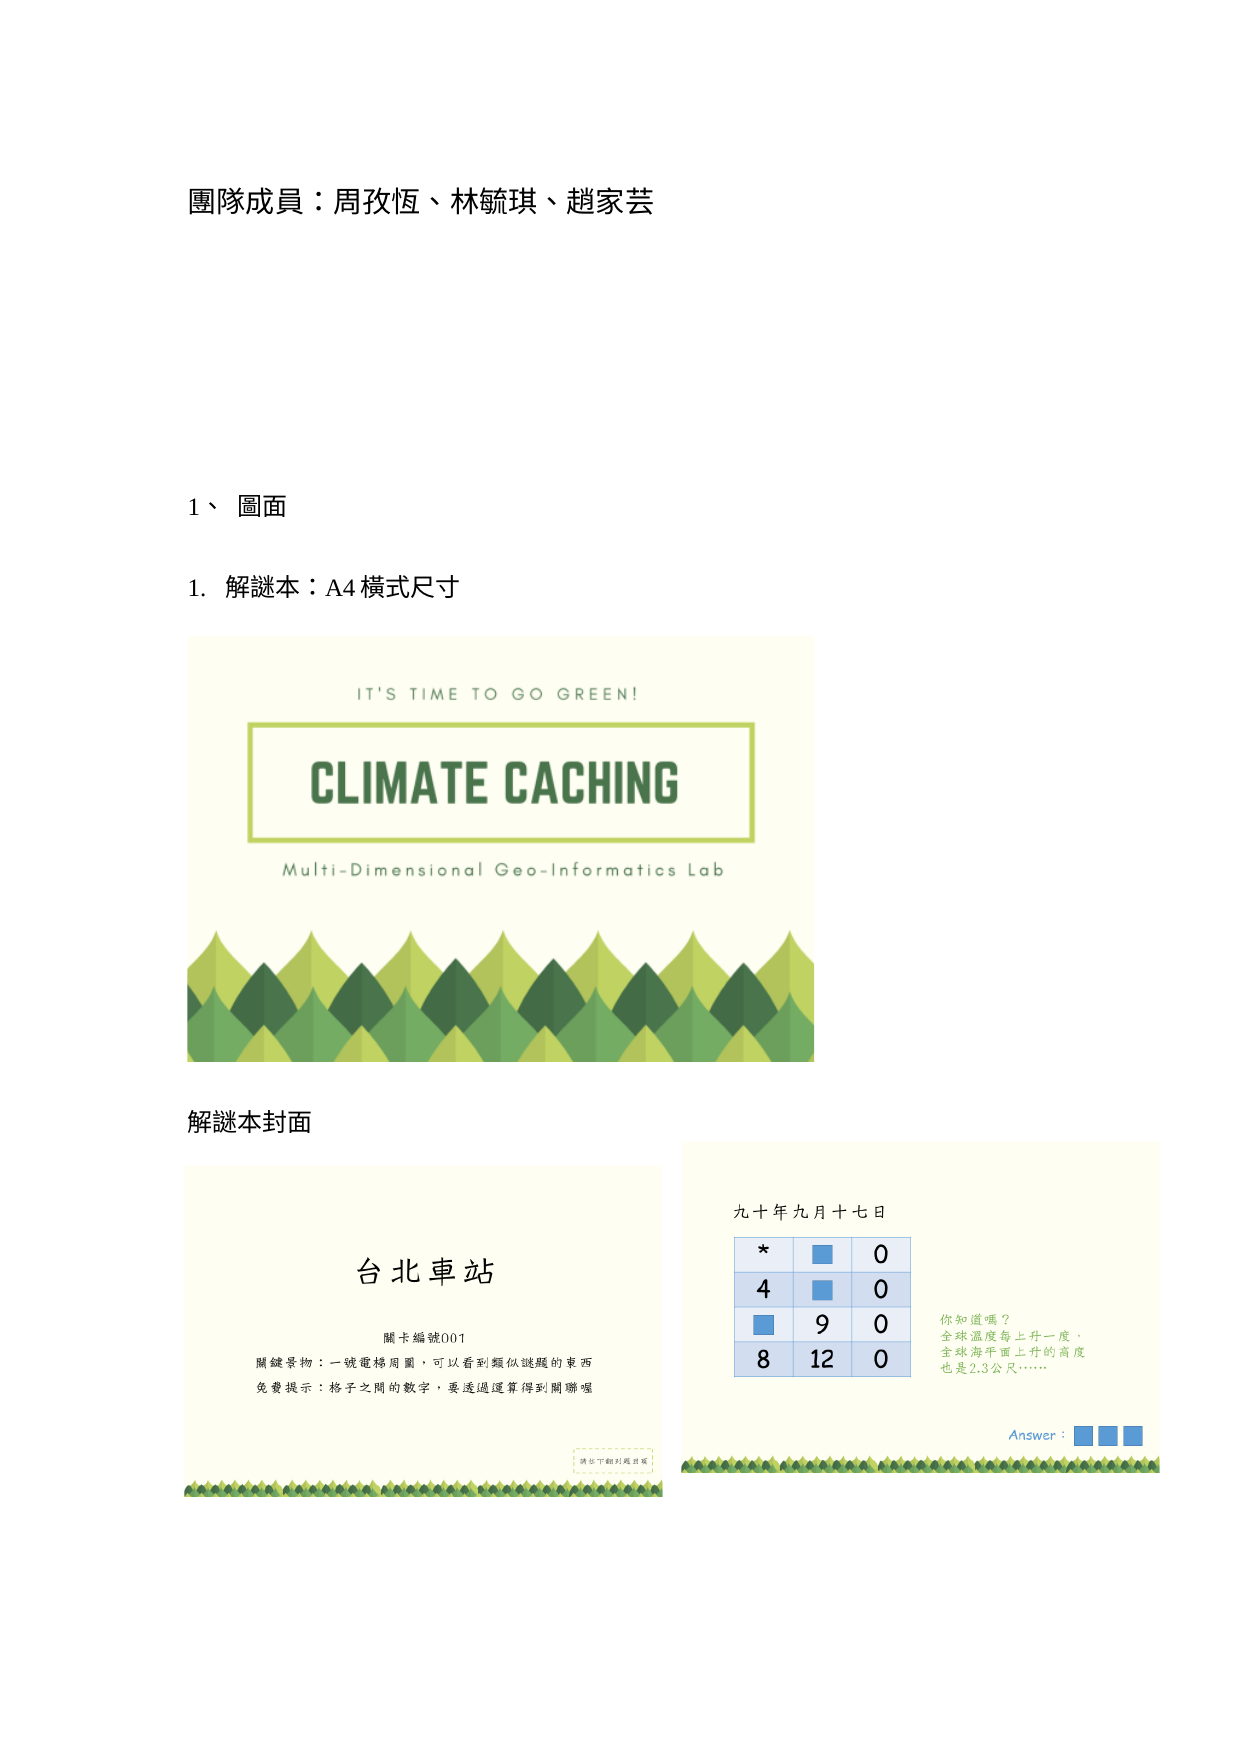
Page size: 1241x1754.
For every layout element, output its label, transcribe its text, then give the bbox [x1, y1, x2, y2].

text 解謎本封面 [187, 1078, 1053, 1141]
list 圖面 [187, 463, 1053, 525]
list 解謎本：A4橫式尺寸 [187, 543, 1053, 606]
text 團隊成員：周孜恆、林毓琪、趙家芸 [187, 158, 1053, 221]
